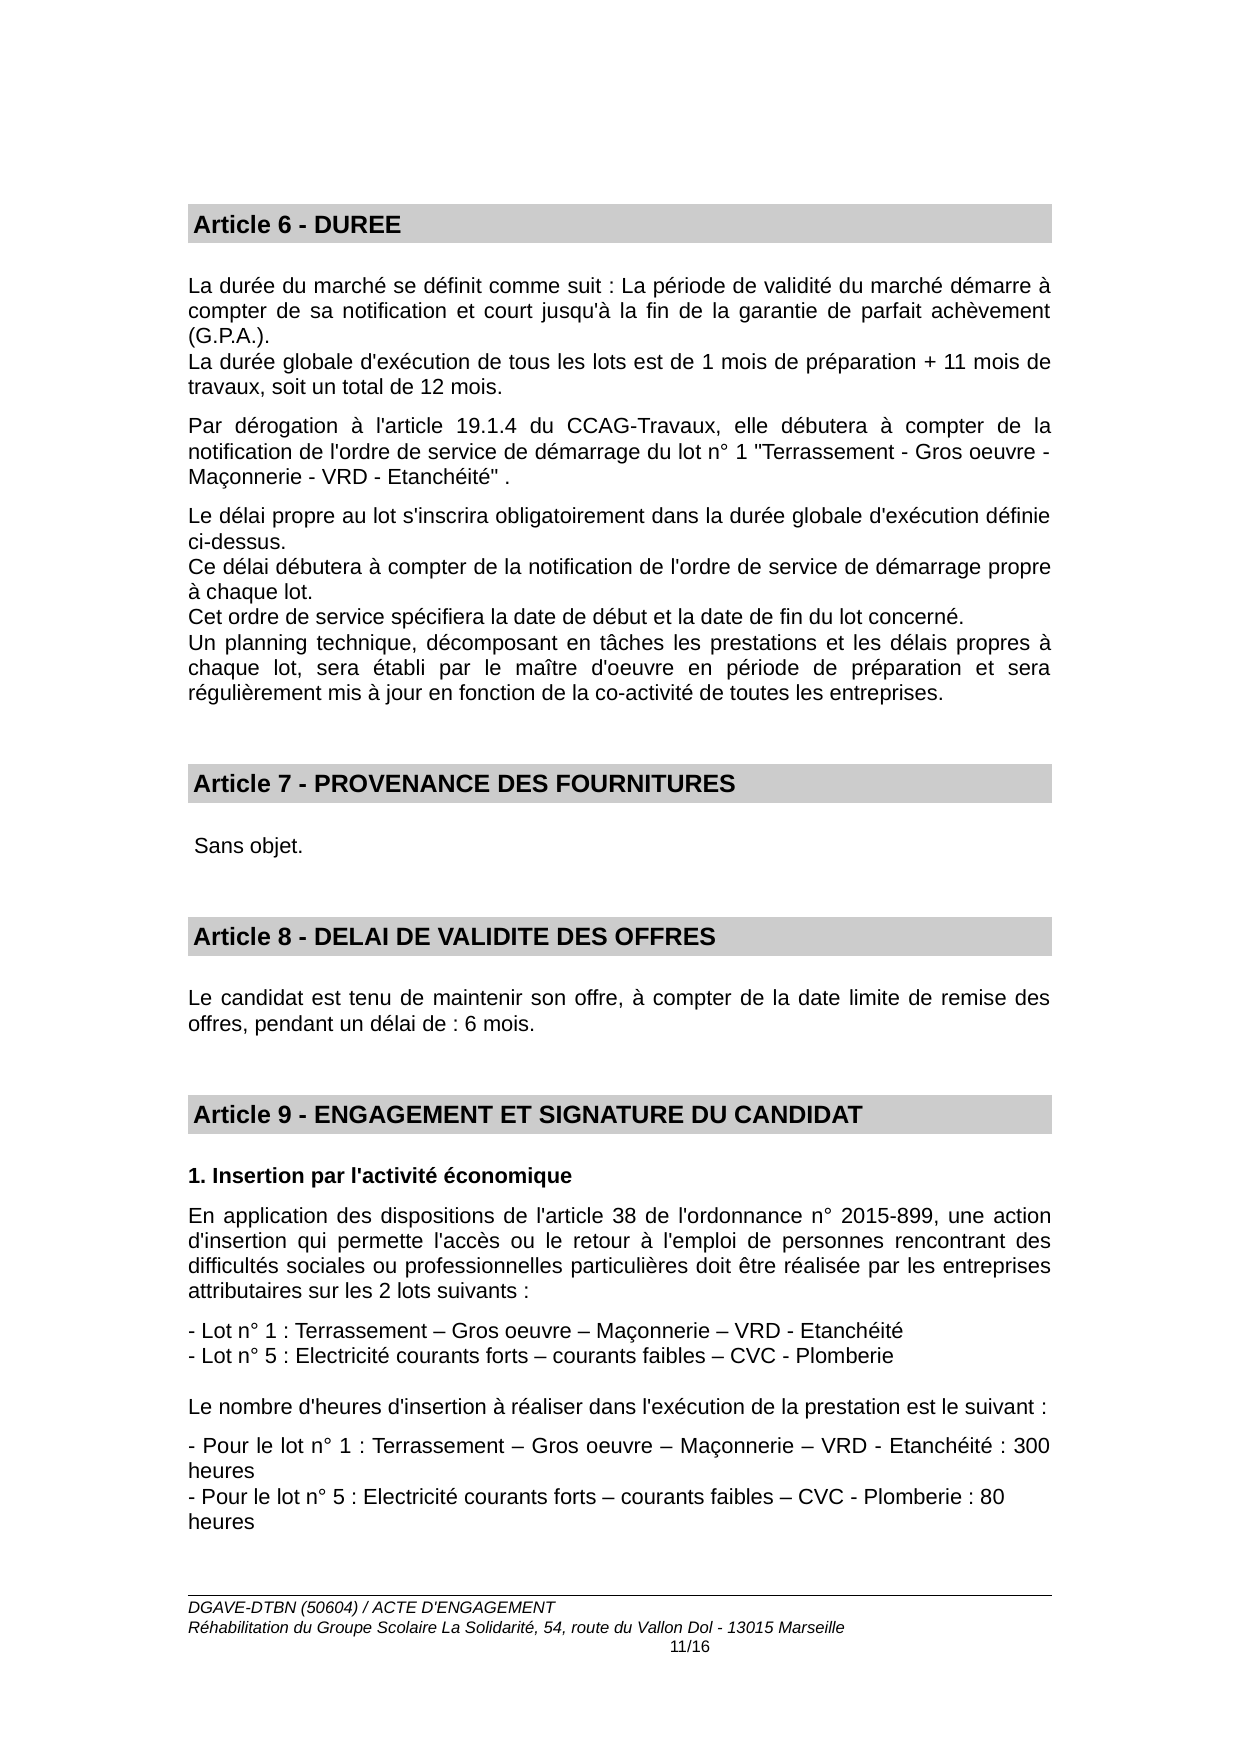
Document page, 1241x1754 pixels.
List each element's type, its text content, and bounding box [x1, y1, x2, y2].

text - Pour le lot n° 1 : Terrassement – Gros oeuvre – Maçonnerie – VRD - Etanchéité : 300 heures [188, 1433, 1052, 1484]
subtitle DELAI DE VALIDITE DES OFFRES [190, 919, 1050, 954]
text Le candidat est tenu de maintenir son offre, à compter de la date limite de remise des offres, pendant un délai de : 6 mois. [188, 985, 1052, 1036]
text Un planning technique, décomposant en tâches les prestations et les délais propres à chaque lot, sera établi par le maître d'oeuvre en période de préparation et sera régulièrement mis à jour en fonction de la co-activité de toutes les entreprises. [188, 629, 1052, 705]
text En application des dispositions de l'article 38 de l'ordonnance n° 2015-899, une action d'insertion qui permette l'accès ou le retour à l'emploi de personnes rencontrant des difficultés sociales ou professionnelles particulières doit être réalisée par les entreprises attributaires sur les 2 lots suivants : [188, 1203, 1052, 1304]
text La durée du marché se définit comme suit : La période de validité du marché démarre à compter de sa notification et court jusqu'à la fin de la garantie de parfait achèvement (G.P.A.). [188, 273, 1052, 349]
text - Pour le lot n° 5 : Electricité courants forts – courants faibles – CVC - Plomberie : 80 heures [188, 1484, 1052, 1534]
text La durée globale d'exécution de tous les lots est de 1 mois de préparation + 11 mois de travaux, soit un total de 12 mois. [188, 349, 1052, 399]
text Le délai propre au lot s'inscrira obligatoirement dans la durée globale d'exécution définie ci-dessus. [188, 503, 1052, 554]
text Cet ordre de service spécifiera la date de début et la date de fin du lot concerné. [188, 604, 1052, 629]
text - Lot n° 5 : Electricité courants forts – courants faibles – CVC - Plomberie [188, 1343, 1052, 1368]
text Par dérogation à l'article 19.1.4 du CCAG-Travaux, elle débutera à compter de la notification de l'ordre de service de démarrage du lot n° 1 "Terrassement - Gros oeuvre - Maçonnerie - VRD - Etanchéité" . [188, 413, 1052, 489]
subtitle DUREE [190, 207, 1050, 241]
subtitle ENGAGEMENT ET SIGNATURE DU CANDIDAT [190, 1097, 1050, 1132]
text Le nombre d'heures d'insertion à réaliser dans l'exécution de la prestation est le suivant : [188, 1394, 1052, 1419]
text Ce délai débutera à compter de la notification de l'ordre de service de démarrage propre à chaque lot. [188, 554, 1052, 604]
text - Lot n° 1 : Terrassement – Gros oeuvre – Maçonnerie – VRD - Etanchéité [188, 1318, 1052, 1343]
text 1. Insertion par l'activité économique [188, 1163, 1052, 1188]
subtitle PROVENANCE DES FOURNITURES [190, 766, 1050, 801]
text Sans objet. [188, 833, 1052, 858]
